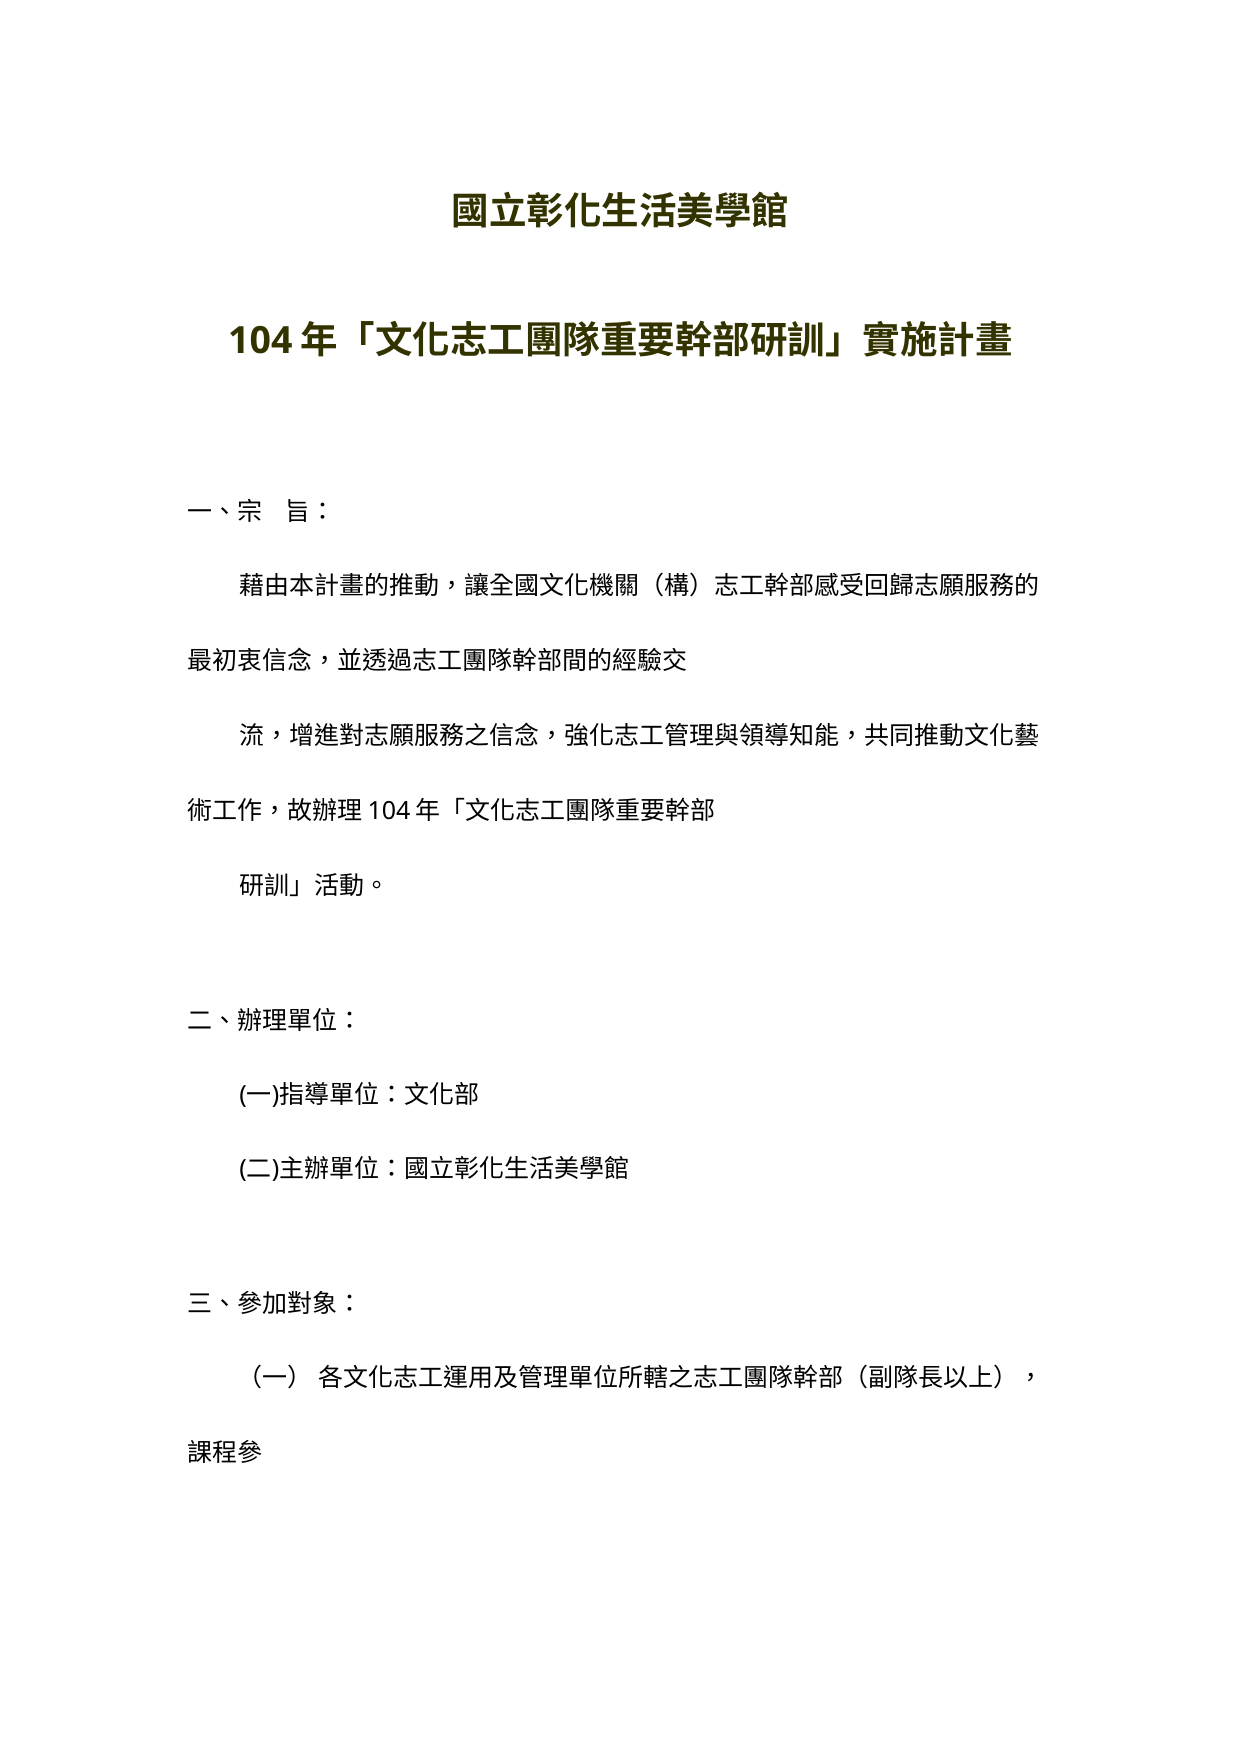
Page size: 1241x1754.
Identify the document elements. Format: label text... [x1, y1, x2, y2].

text (二)主辦單位：國立彰化生活美學館 [187, 1141, 1053, 1179]
text 藉由本計畫的推動，讓全國文化機關（構）志工幹部感受回歸志願服務的最初衷信念，並透過志工團隊幹部間的經驗交 流，增進對志願服務之信念，強化志工管理與領導知能，共同推動文化藝術工作，故辦理104年「文化志工團隊重要幹部 研訓」活動。 [187, 558, 1053, 896]
text 104年「文化志工團隊重要幹部研訓」實施計畫 [187, 294, 1053, 369]
text （一） 各文化志工運用及管理單位所轄之志工團隊幹部（副隊長以上），課程參 [187, 1350, 1053, 1463]
text 一、宗 旨： [187, 485, 1053, 522]
text 三、參加對象： [187, 1276, 1053, 1314]
text 國立彰化生活美學館 [187, 164, 1053, 239]
text 二、辦理單位： [187, 994, 1053, 1031]
text (一)指導單位：文化部 [187, 1067, 1053, 1105]
